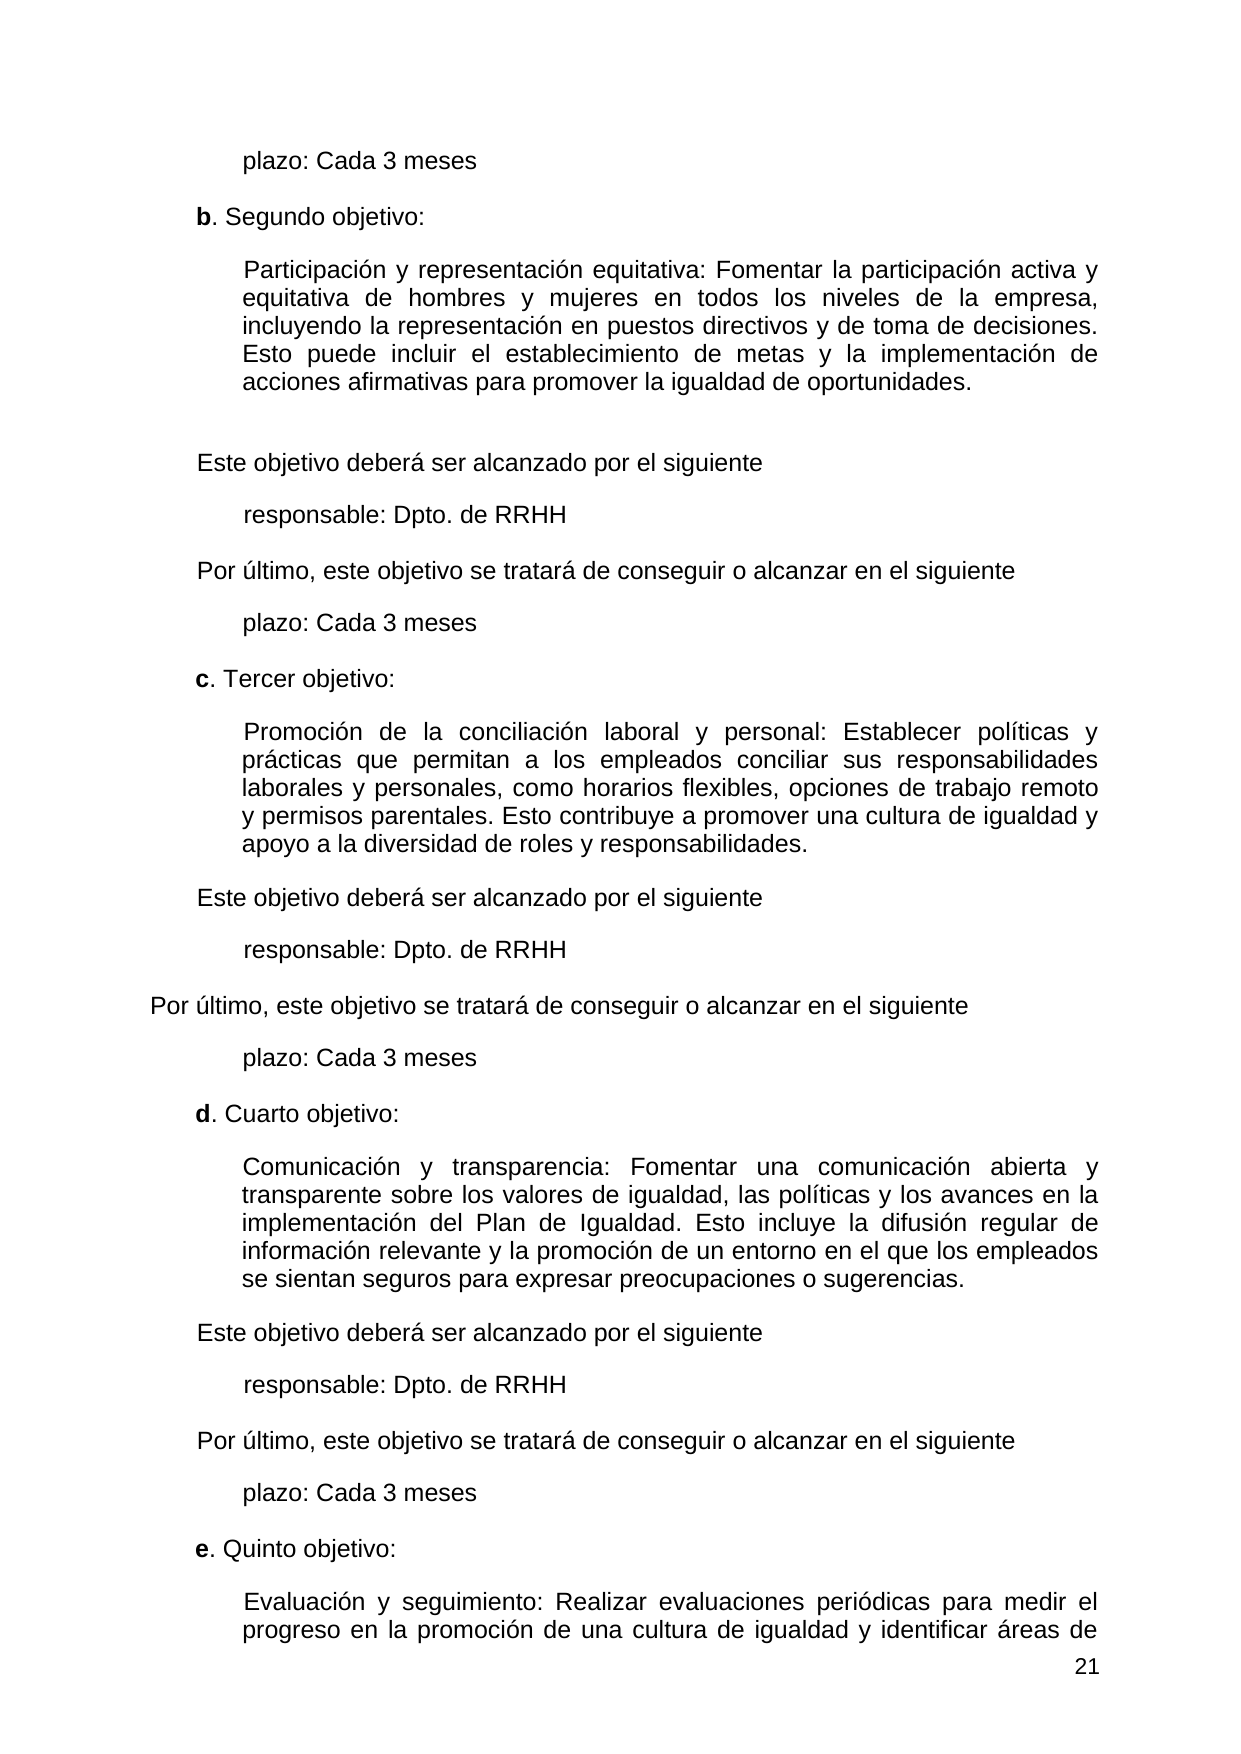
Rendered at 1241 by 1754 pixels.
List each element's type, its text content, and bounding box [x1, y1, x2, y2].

text Por último, este objetivo se tratará de conseguir o alcanzar en el siguiente plazo: Cada 3 meses [197, 1426, 1087, 1507]
text Participación y representación equitativa: Fomentar la participación activa y equitativa de hombres y mujeres en todos los niveles de la empresa, incluyendo la representación en puestos directivos y de toma de decisiones. Esto puede incluir el establecimiento de metas y la implementación de acciones afirmativas para promover la igualdad de oportunidades. [242, 256, 1100, 396]
text Comunicación y transparencia: Fomentar una comunicación abierta y transparente sobre los valores de igualdad, las políticas y los avances en la implementación del Plan de Igualdad. Esto incluye la difusión regular de información relevante y la promoción de un entorno en el que los empleados se sientan seguros para expresar preocupaciones o sugerencias. [242, 1153, 1100, 1293]
text e. Quinto objetivo: [195, 1534, 1100, 1563]
text Este objetivo deberá ser alcanzado por el siguiente responsable: Dpto. de RRHH [197, 448, 911, 529]
text b. Segundo objetivo: [196, 202, 1100, 231]
text Evaluación y seguimiento: Realizar evaluaciones periódicas para medir el progreso en la promoción de una cultura de igualdad y identificar áreas de [242, 1588, 1100, 1644]
text plazo: Cada 3 meses [197, 146, 1087, 175]
text Por último, este objetivo se tratará de conseguir o alcanzar en el siguiente plazo: Cada 3 meses [150, 991, 1040, 1072]
text d. Cuarto objetivo: [195, 1099, 1100, 1128]
text Por último, este objetivo se tratará de conseguir o alcanzar en el siguiente plazo: Cada 3 meses [197, 556, 1087, 637]
text Este objetivo deberá ser alcanzado por el siguiente responsable: Dpto. de RRHH [197, 883, 911, 964]
text Promoción de la conciliación laboral y personal: Establecer políticas y prácticas que permitan a los empleados conciliar sus responsabilidades laborales y personales, como horarios flexibles, opciones de trabajo remoto y permisos parentales. Esto contribuye a promover una cultura de igualdad y apoyo a la diversidad de roles y responsabilidades. [242, 718, 1100, 858]
text c. Tercer objetivo: [195, 664, 1100, 693]
text Este objetivo deberá ser alcanzado por el siguiente responsable: Dpto. de RRHH [197, 1318, 911, 1399]
